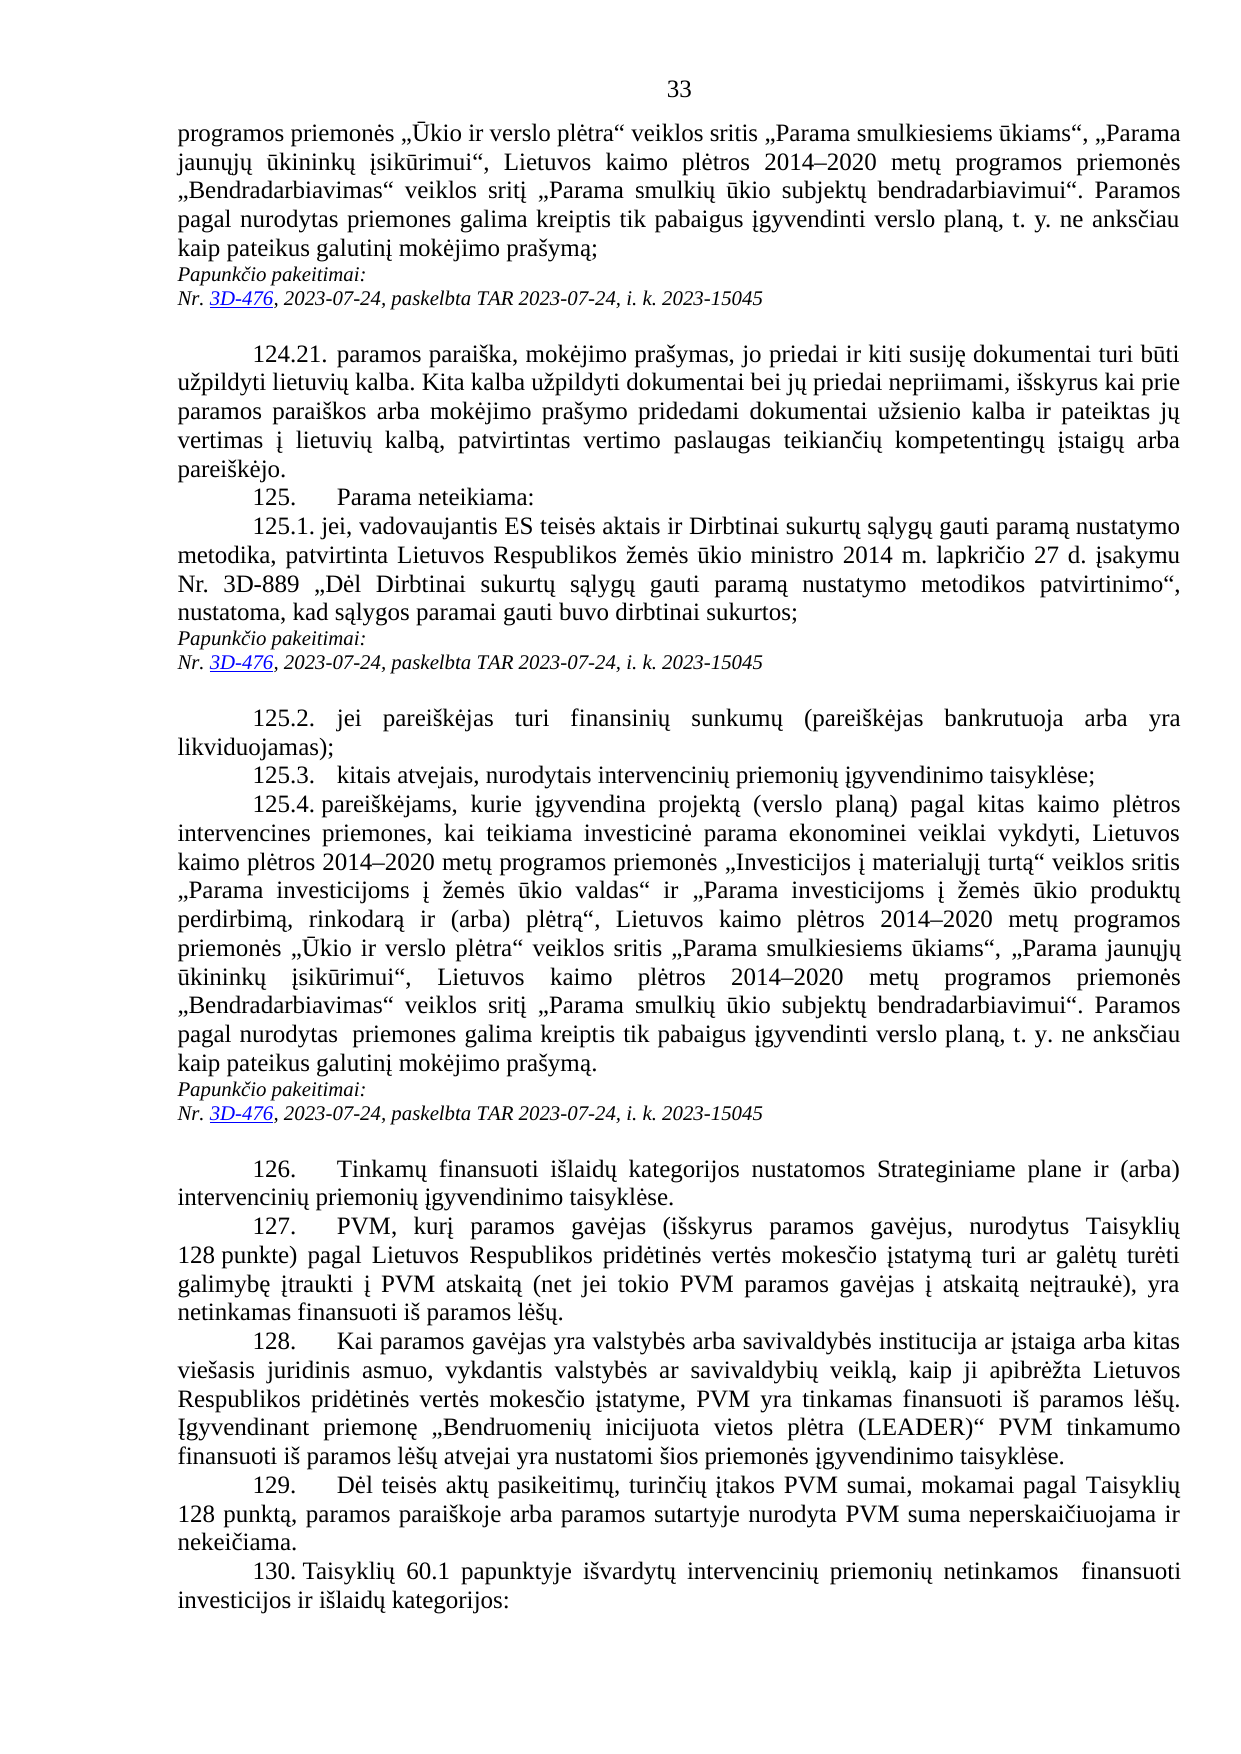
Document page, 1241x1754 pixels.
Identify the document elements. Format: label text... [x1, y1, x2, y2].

text 125.1. jei, vadovaujantis ES teisės aktais ir Dirbtinai sukurtų sąlygų gauti paramą nustatymo metodika, patvirtinta Lietuvos Respublikos žemės ūkio ministro 2014 m. lapkričio 27 d. įsakymu Nr. 3D-889 „Dėl Dirbtinai sukurtų sąlygų gauti paramą nustatymo metodikos patvirtinimo“, nustatoma, kad sąlygos paramai gauti buvo dirbtinai sukurtos; [177, 511, 1181, 626]
text programos priemonės „Ūkio ir verslo plėtra“ veiklos sritis „Parama smulkiesiems ūkiams“, „Parama jaunųjų ūkininkų įsikūrimui“, Lietuvos kaimo plėtros 2014–2020 metų programos priemonės „Bendradarbiavimas“ veiklos sritį „Parama smulkių ūkio subjektų bendradarbiavimui“. Paramos pagal nurodytas priemones galima kreiptis tik pabaigus įgyvendinti verslo planą, t. y. ne anksčiau kaip pateikus galutinį mokėjimo prašymą; [177, 118, 1181, 262]
text 125.2. jei pareiškėjas turi finansinių sunkumų (pareiškėjas bankrutuoja arba yra likviduojamas); [177, 703, 1181, 761]
text Nr. 3D-476, 2023-07-24, paskelbta TAR 2023-07-24, i. k. 2023-15045 [177, 650, 1181, 674]
text 126. Tinkamų finansuoti išlaidų kategorijos nustatomos Strateginiame plane ir (arba) intervencinių priemonių įgyvendinimo taisyklėse. [177, 1154, 1181, 1211]
text 125. Parama neteikiama: [177, 482, 1181, 511]
text 129. Dėl teisės aktų pasikeitimų, turinčių įtakos PVM sumai, mokamai pagal Taisyklių 128 punktą, paramos paraiškoje arba paramos sutartyje nurodyta PVM suma neperskaičiuojama ir nekeičiama. [177, 1470, 1181, 1556]
text Papunkčio pakeitimai: [177, 626, 1181, 650]
text Nr. 3D-476, 2023-07-24, paskelbta TAR 2023-07-24, i. k. 2023-15045 [177, 286, 1181, 310]
text Papunkčio pakeitimai: [177, 1077, 1181, 1101]
text 125.3. kitais atvejais, nurodytais intervencinių priemonių įgyvendinimo taisyklėse; [177, 761, 1181, 789]
text 124.21. paramos paraiška, mokėjimo prašymas, jo priedai ir kiti susiję dokumentai turi būti užpildyti lietuvių kalba. Kita kalba užpildyti dokumentai bei jų priedai nepriimami, išskyrus kai prie paramos paraiškos arba mokėjimo prašymo pridedami dokumentai užsienio kalba ir pateiktas jų vertimas į lietuvių kalbą, patvirtintas vertimo paslaugas teikiančių kompetentingų įstaigų arba pareiškėjo. [177, 339, 1181, 482]
text 125.4. pareiškėjams, kurie įgyvendina projektą (verslo planą) pagal kitas kaimo plėtros intervencines priemones, kai teikiama investicinė parama ekonominei veiklai vykdyti, Lietuvos kaimo plėtros 2014–2020 metų programos priemonės „Investicijos į materialųjį turtą“ veiklos sritis „Parama investicijoms į žemės ūkio valdas“ ir „Parama investicijoms į žemės ūkio produktų perdirbimą, rinkodarą ir (arba) plėtrą“, Lietuvos kaimo plėtros 2014–2020 metų programos priemonės „Ūkio ir verslo plėtra“ veiklos sritis „Parama smulkiesiems ūkiams“, „Parama jaunųjų ūkininkų įsikūrimui“, Lietuvos kaimo plėtros 2014–2020 metų programos priemonės „Bendradarbiavimas“ veiklos sritį „Parama smulkių ūkio subjektų bendradarbiavimui“. Paramos pagal nurodytas priemones galima kreiptis tik pabaigus įgyvendinti verslo planą, t. y. ne anksčiau kaip pateikus galutinį mokėjimo prašymą. [177, 789, 1181, 1077]
text 130. Taisyklių 60.1 papunktyje išvardytų intervencinių priemonių netinkamos finansuoti investicijos ir išlaidų kategorijos: [177, 1556, 1181, 1614]
text 128. Kai paramos gavėjas yra valstybės arba savivaldybės institucija ar įstaiga arba kitas viešasis juridinis asmuo, vykdantis valstybės ar savivaldybių veiklą, kaip ji apibrėžta Lietuvos Respublikos pridėtinės vertės mokesčio įstatyme, PVM yra tinkamas finansuoti iš paramos lėšų. Įgyvendinant priemonę „Bendruomenių inicijuota vietos plėtra (LEADER)“ PVM tinkamumo finansuoti iš paramos lėšų atvejai yra nustatomi šios priemonės įgyvendinimo taisyklėse. [177, 1326, 1181, 1470]
text Nr. 3D-476, 2023-07-24, paskelbta TAR 2023-07-24, i. k. 2023-15045 [177, 1101, 1181, 1125]
text Papunkčio pakeitimai: [177, 262, 1181, 286]
text 127. PVM, kurį paramos gavėjas (išskyrus paramos gavėjus, nurodytus Taisyklių 128 punkte) pagal Lietuvos Respublikos pridėtinės vertės mokesčio įstatymą turi ar galėtų turėti galimybę įtraukti į PVM atskaitą (net jei tokio PVM paramos gavėjas į atskaitą neįtraukė), yra netinkamas finansuoti iš paramos lėšų. [177, 1211, 1181, 1326]
